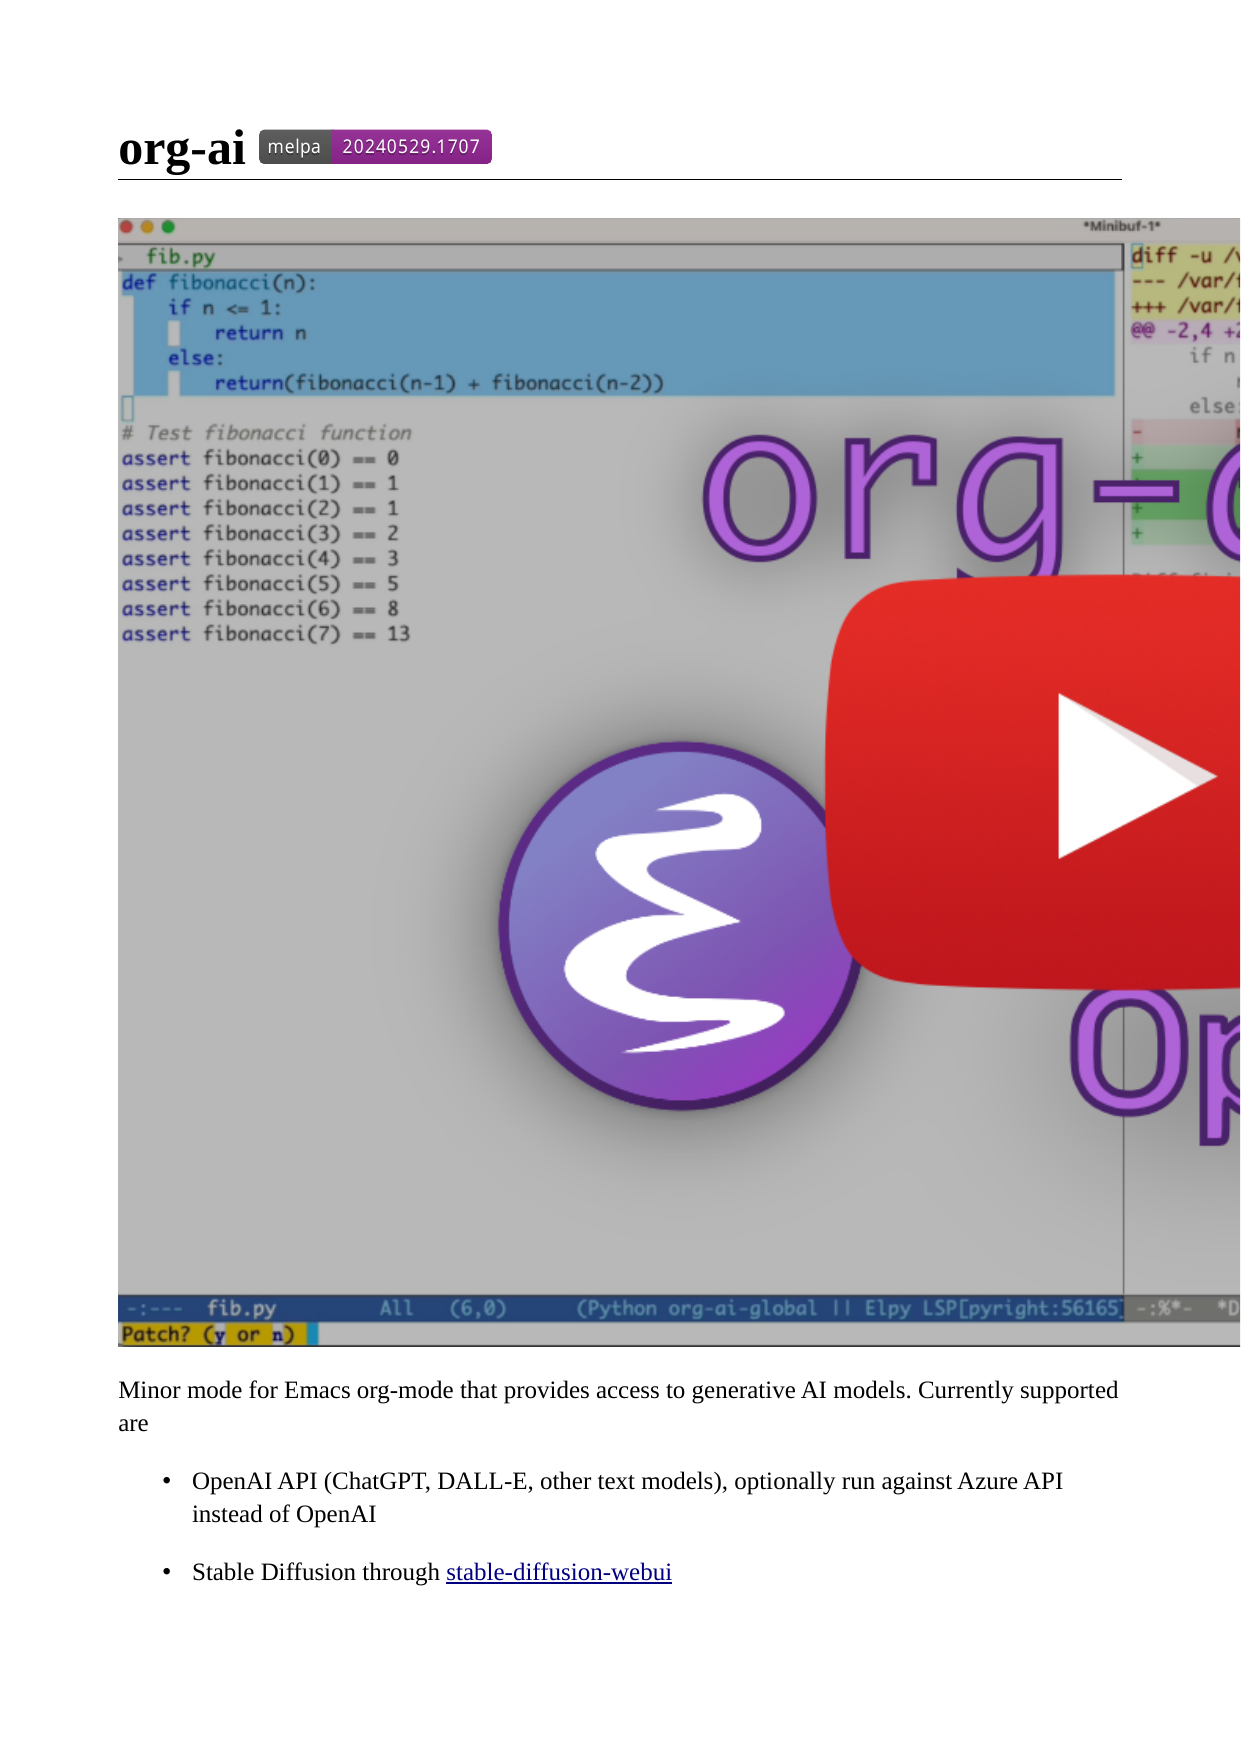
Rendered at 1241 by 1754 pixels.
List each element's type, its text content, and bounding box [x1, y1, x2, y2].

text Minor mode for Emacs org-mode that provides access to generative AI models. Currently supported are [118, 1375, 1122, 1437]
picture [118, 218, 1241, 1347]
list Stable Diffusion through stable-diffusion-webui [162, 1557, 1122, 1586]
subtitle org-ai [118, 118, 1122, 179]
list OpenAI API (ChatGPT, DALL-E, other text models), optionally run against Azure API instead of OpenAI [162, 1466, 1122, 1528]
